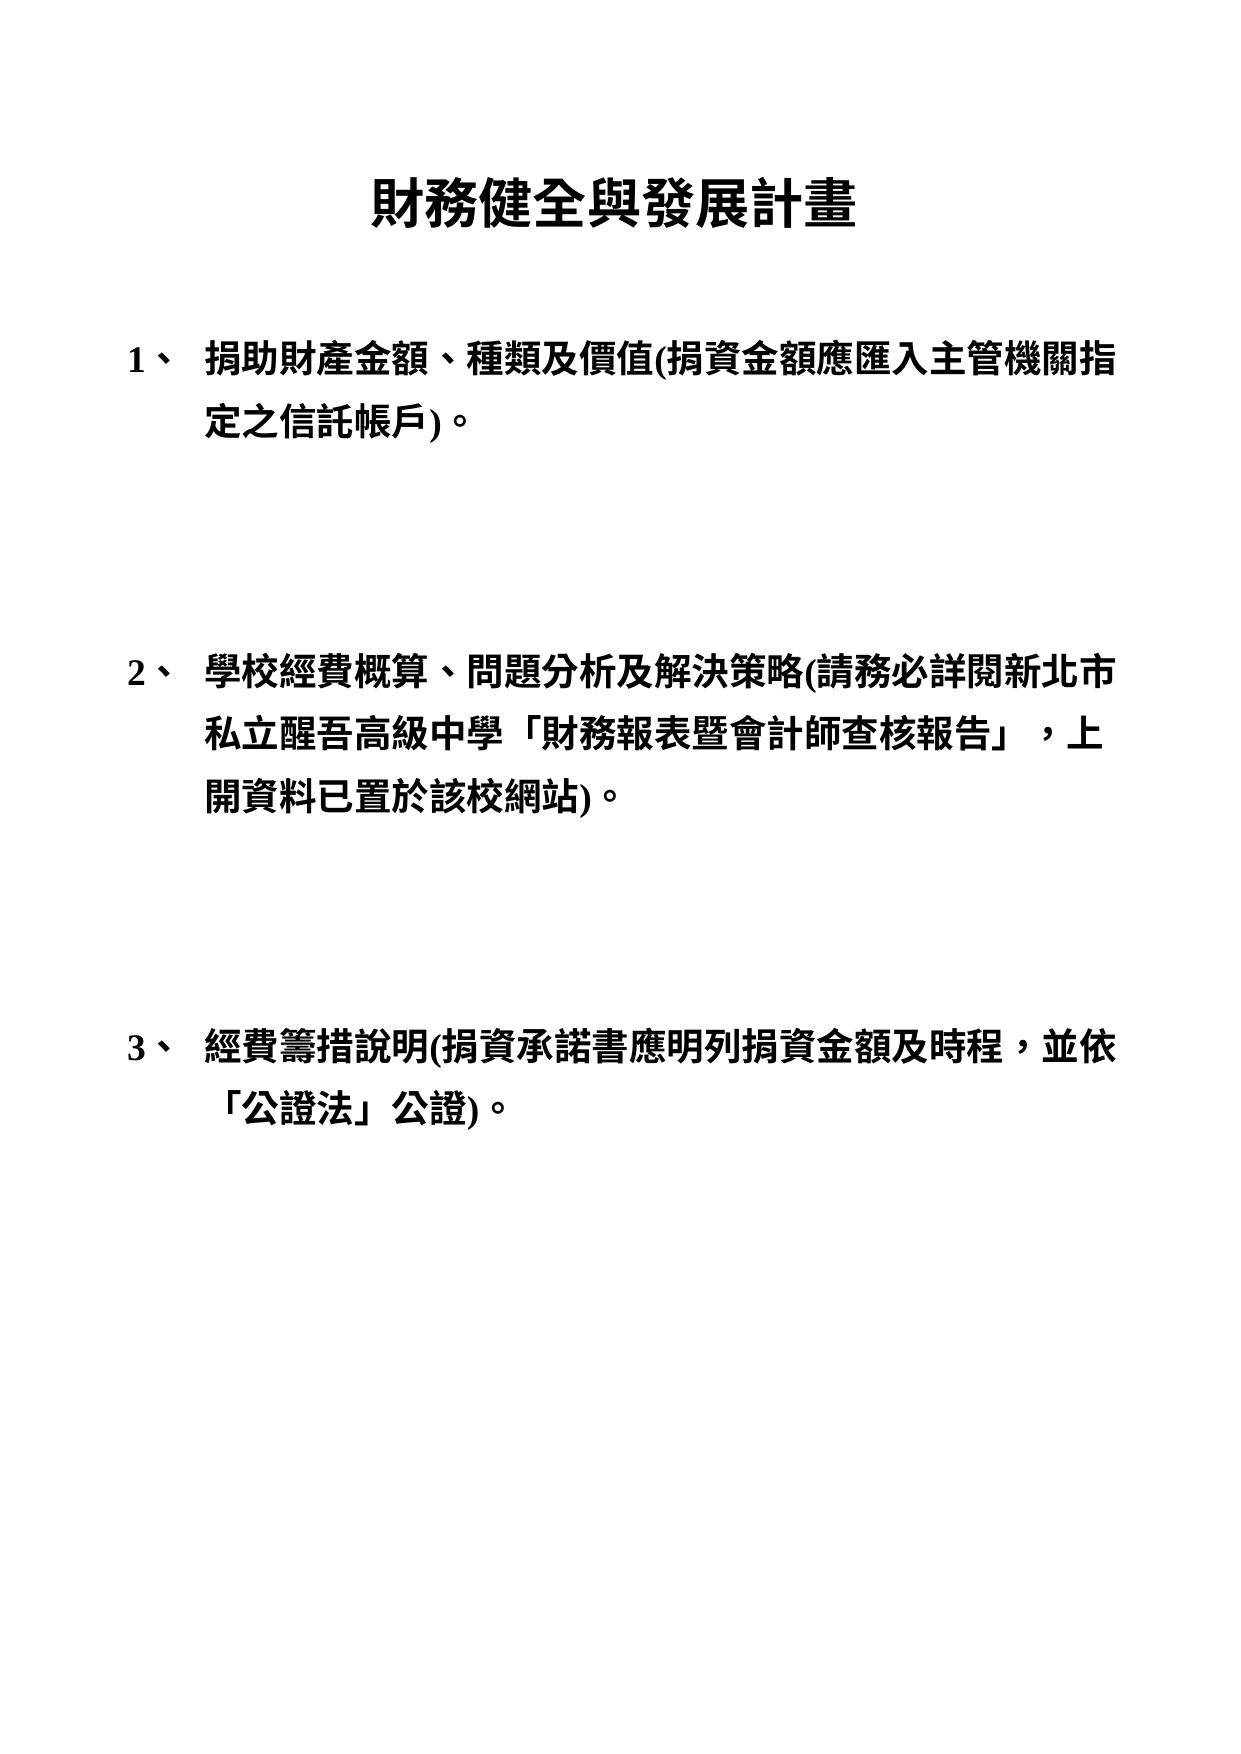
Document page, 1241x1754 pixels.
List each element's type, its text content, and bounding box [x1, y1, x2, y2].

list 經費籌措說明(捐資承諾書應明列捐資金額及時程，並依「公證法」公證)。 [127, 1002, 1122, 1127]
text 財務健全與發展計畫 [118, 127, 1122, 252]
list 學校經費概算、問題分析及解決策略(請務必詳閱新北市私立醒吾高級中學「財務報表暨會計師查核報告」，上開資料已置於該校網站)。 [127, 627, 1122, 814]
list 捐助財產金額、種類及價值(捐資金額應匯入主管機關指定之信託帳戶)。 [127, 314, 1122, 439]
